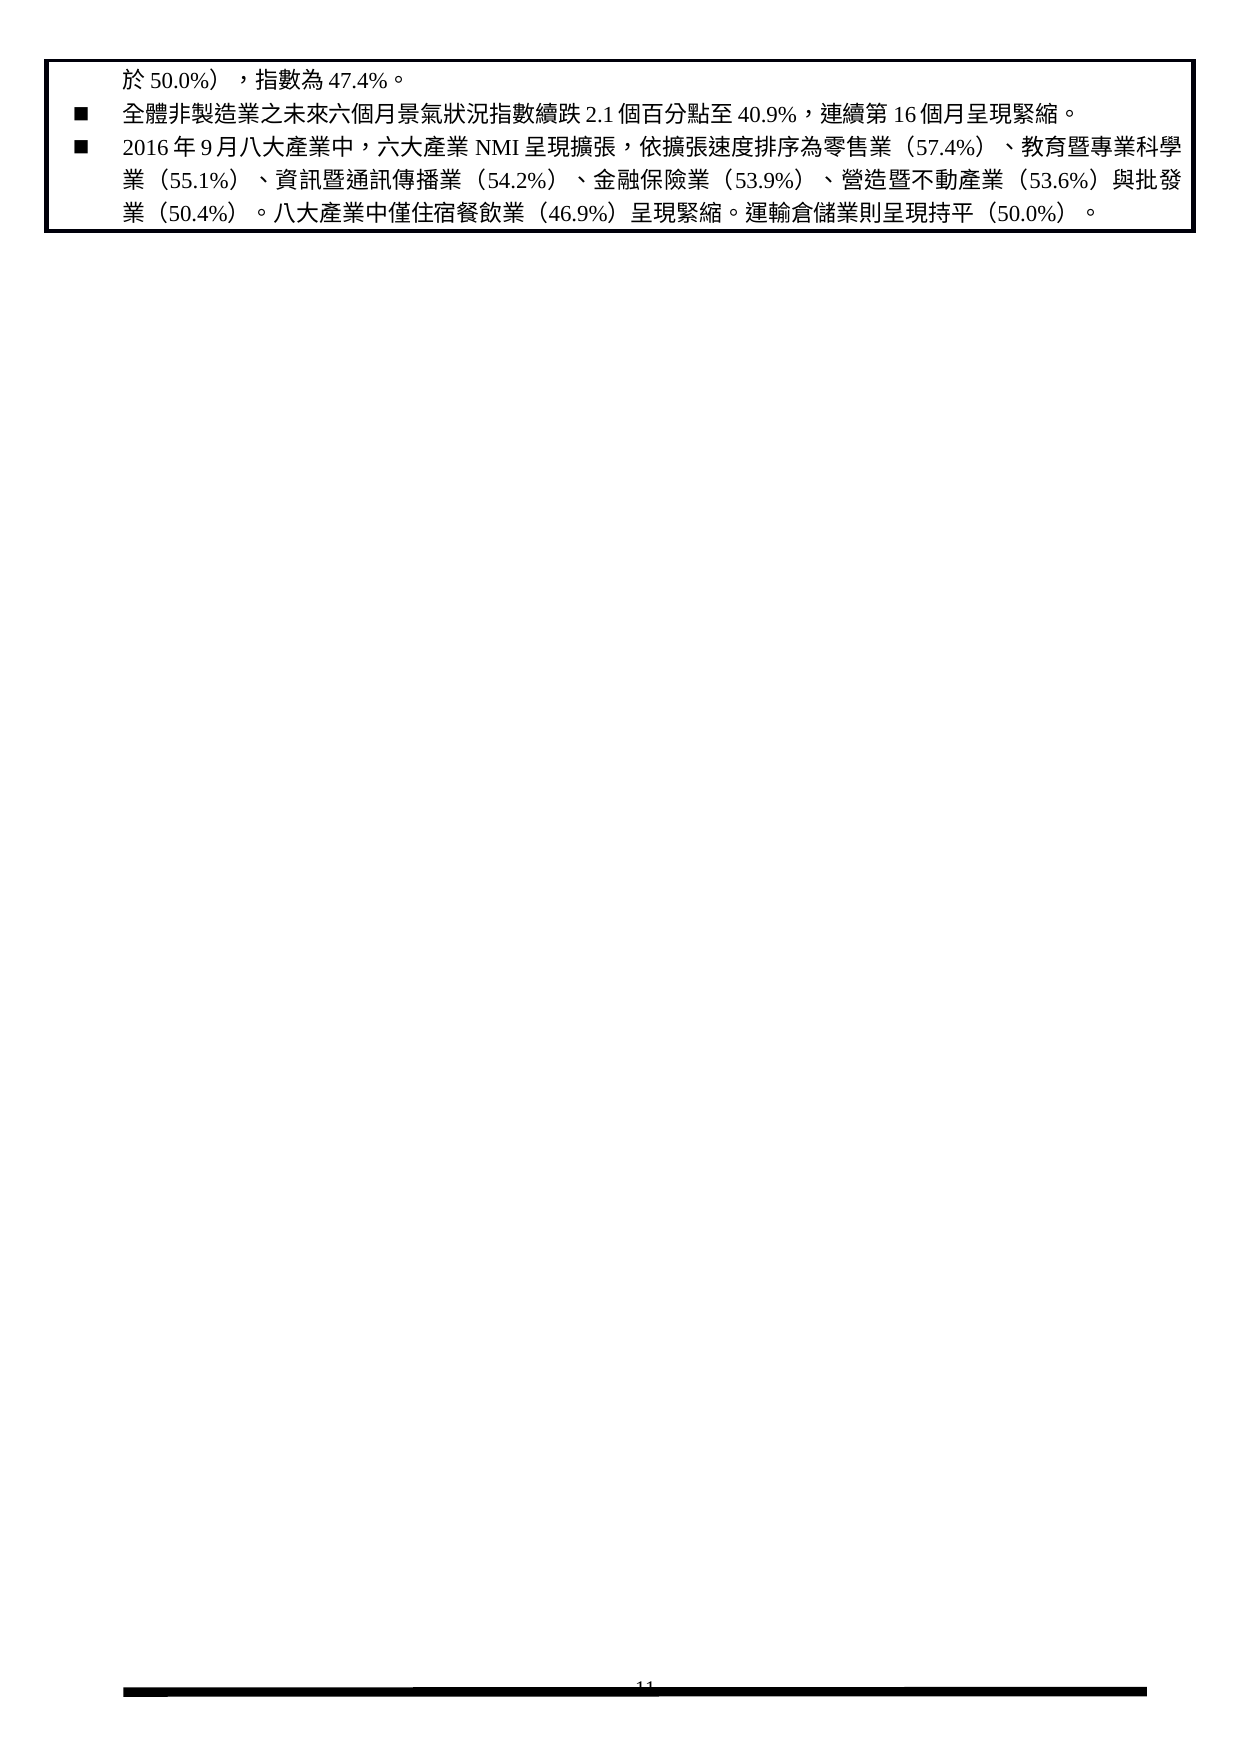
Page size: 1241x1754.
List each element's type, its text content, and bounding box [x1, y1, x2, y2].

table_cell 本月重點節錄（Summary） 2016年9月臺灣NMI已連續4個月呈現擴張，惟指數續跌1.5個百分點至51.0%。 全體非製造業之商業活動（生產）中斷連續3個月的擴張轉為緊縮，指數下跌4.2個百分點至47.6%。 全體非製造業之新增訂單（新增簽約客戶或業務）指數雖仍呈現擴張，惟指數續跌0.3個百分點至51.7%。 全體非製造業之人力僱用指數由2015年8月以來最高點（53.2%）回落3.9個百分點轉為緊縮，指數為49.3%。 全體非製造業已連續26個月回報供應商交貨時間（受託工作完成時間）為上升（高於50.0%），且本月指數續揚2.2個百分點至55.5%，為2014年8月創編以來的最高點。 全體非製造業之存貨指數為49.6%，連續第2個月呈現緊縮。 非製造業之原物料價格（營業成本）指數已連續9個月呈現上升（高於50.0%），惟上升速度趨緩，指數回跌6.2個百分點至52.0%。 全體非製造業之未完成訂單（工作委託量）指數已連續第18個月呈現緊縮，指數為42.8%。 儘管全體非製造業之原物料價格指數已連續9個月呈現上升，惟廠商仍持續回報服務收費價格為下降（低於50.0%），指數為47.4%。 全體非製造業之未來六個月景氣狀況指數續跌2.1個百分點至40.9%，連續第16個月呈現緊縮。 2016年9月八大產業中，六大產業NMI呈現擴張，依擴張速度排序為零售業（57.4%）、教育暨專業科學業（55.1%）、資訊暨通訊傳播業（54.2%）、金融保險業（53.9%）、營造暨不動產業（53.6%）與批發業（50.4%）。八大產業中僅住宿餐飲業（46.9%）呈現緊縮。運輸倉儲業則呈現持平（50.0%）。 [49, 62, 1191, 228]
